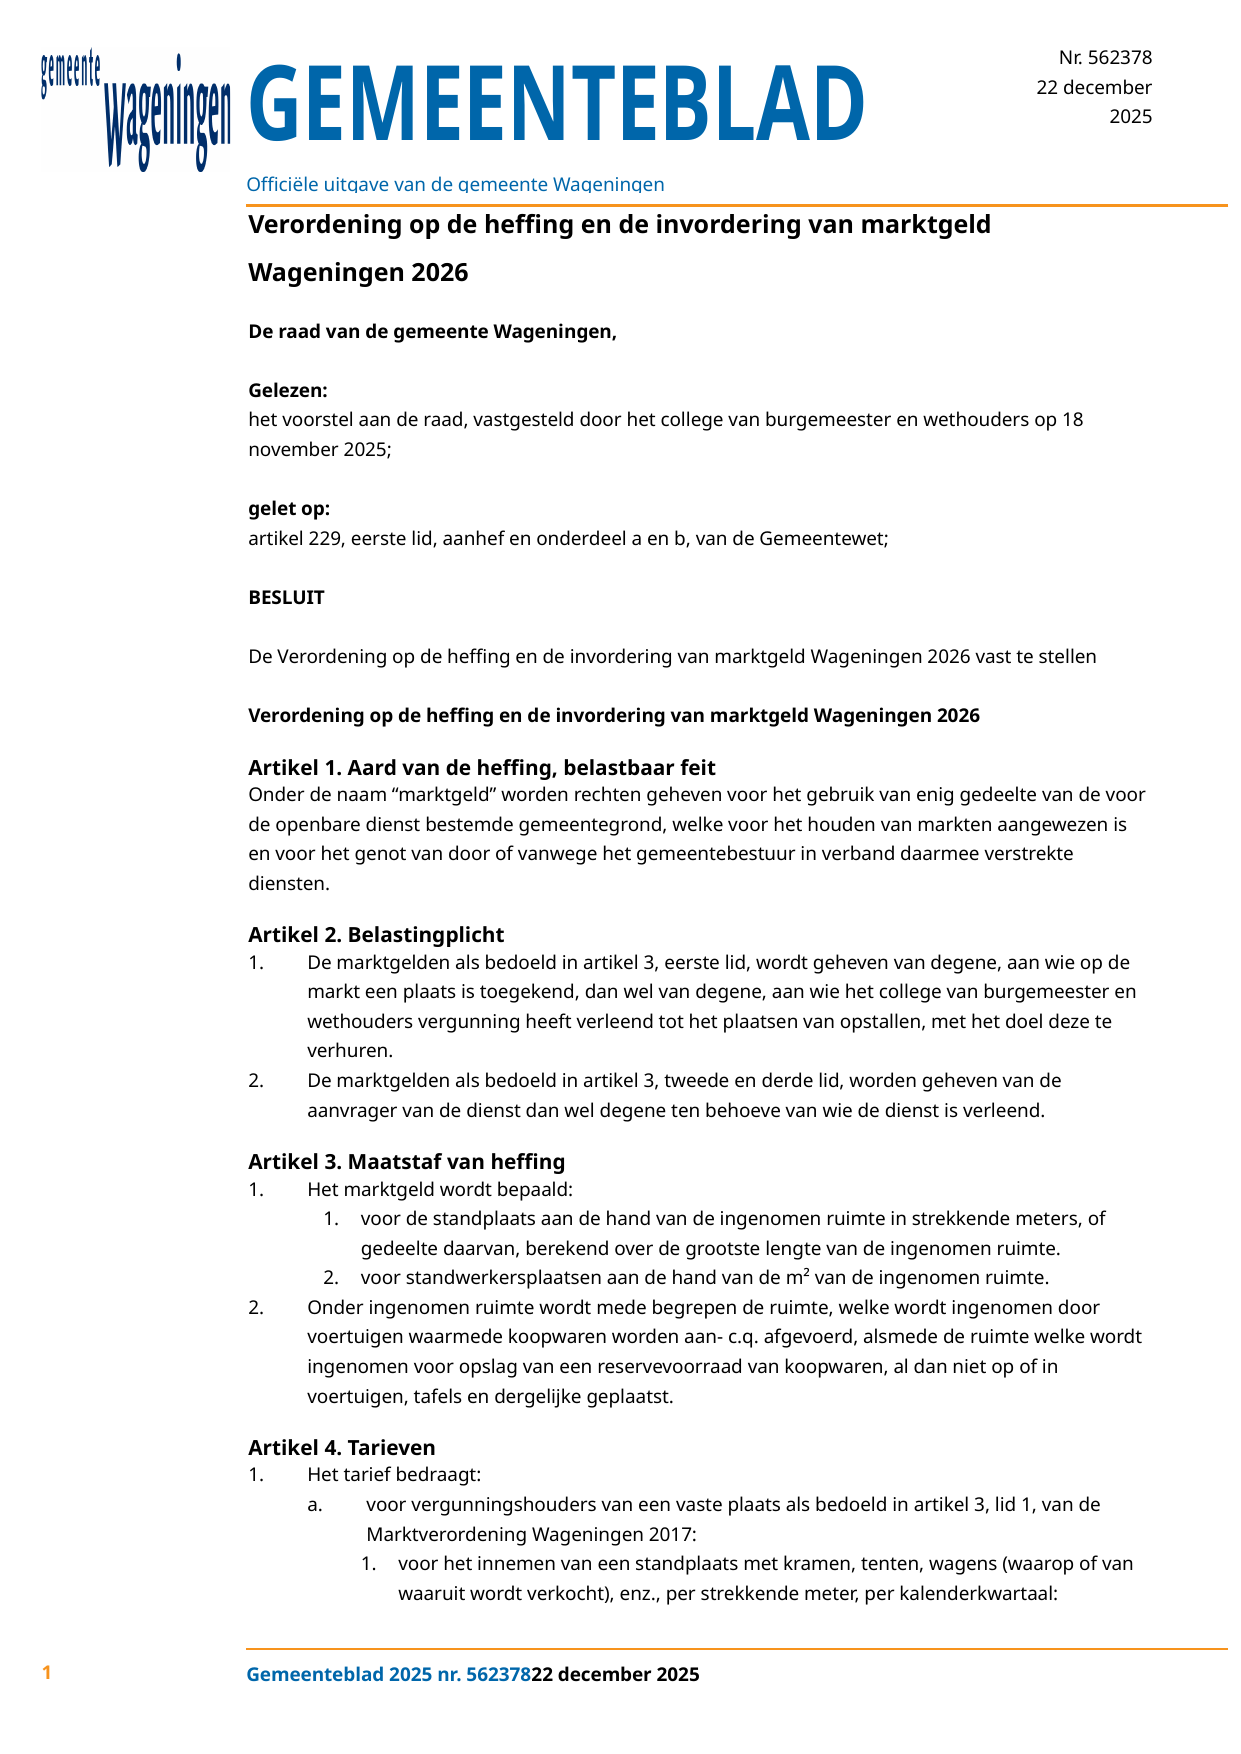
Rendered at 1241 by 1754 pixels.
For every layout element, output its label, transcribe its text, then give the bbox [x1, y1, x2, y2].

text BESLUIT [248, 584, 1152, 610]
list De marktgelden als bedoeld in artikel 3, tweede en derde lid, worden geheven van de aanvrager van de dienst dan wel degene ten behoeve van wie de dienst is verleend. [248, 1067, 1152, 1123]
text Verordening op de heffing en de invordering van marktgeld Wageningen 2026 [248, 207, 1152, 288]
text Artikel 2. Belastingplicht [248, 921, 1152, 949]
text Verordening op de heffing en de invordering van marktgeld Wageningen 2026 [248, 702, 1152, 728]
text het voorstel aan de raad, vastgesteld door het college van burgemeester en wethouders op 18 november 2025; [248, 407, 1152, 462]
list voor vergunningshouders van een vaste plaats als bedoeld in artikel 3, lid 1, van de Marktverordening Wageningen 2017: [307, 1491, 1152, 1547]
text artikel 229, eerste lid, aanhef en onderdeel a en b, van de Gemeentewet; [248, 525, 1152, 551]
text Artikel 4. Tarieven [248, 1433, 1152, 1462]
list Het tarief bedraagt: [248, 1462, 1152, 1487]
text De raad van de gemeente Wageningen, [248, 318, 1152, 344]
list voor de standplaats aan de hand van de ingenomen ruimte in strekkende meters, of gedeelte daarvan, berekend over de grootste lengte van de ingenomen ruimte. [323, 1205, 1152, 1261]
text gelet op: [248, 495, 1152, 521]
list voor het innemen van een standplaats met kramen, tenten, wagens (waarop of van waaruit wordt verkocht), enz., per strekkende meter, per kalenderkwartaal: [361, 1550, 1152, 1606]
list Het marktgeld wordt bepaald: [248, 1176, 1152, 1201]
text Artikel 3. Maatstaf van heffing [248, 1147, 1152, 1176]
text Artikel 1. Aard van de heffing, belastbaar feit [248, 753, 1152, 781]
picture [41, 47, 231, 172]
text Onder de naam “marktgeld” worden rechten geheven voor het gebruik van enig gedeelte van de voor de openbare dienst bestemde gemeentegrond, welke voor het houden van markten aangewezen is en voor het genot van door of vanwege het gemeentebestuur in verband daarmee verstrekte diensten. [248, 781, 1152, 896]
text De Verordening op de heffing en de invordering van marktgeld Wageningen 2026 vast te stellen [248, 643, 1152, 669]
text Gelezen: [248, 377, 1152, 403]
list De marktgelden als bedoeld in artikel 3, eerste lid, wordt geheven van degene, aan wie op de markt een plaats is toegekend, dan wel van degene, aan wie het college van burgemeester en wethouders vergunning heeft verleend tot het plaatsen van opstallen, met het doel deze te verhuren. [248, 949, 1152, 1063]
list voor standwerkersplaatsen aan de hand van de m² van de ingenomen ruimte. [323, 1264, 1152, 1290]
list Onder ingenomen ruimte wordt mede begrepen de ruimte, welke wordt ingenomen door voertuigen waarmede koopwaren worden aan- c.q. afgevoerd, alsmede de ruimte welke wordt ingenomen voor opslag van een reservevoorraad van koopwaren, al dan niet op of in voertuigen, tafels en dergelijke geplaatst. [248, 1294, 1152, 1408]
